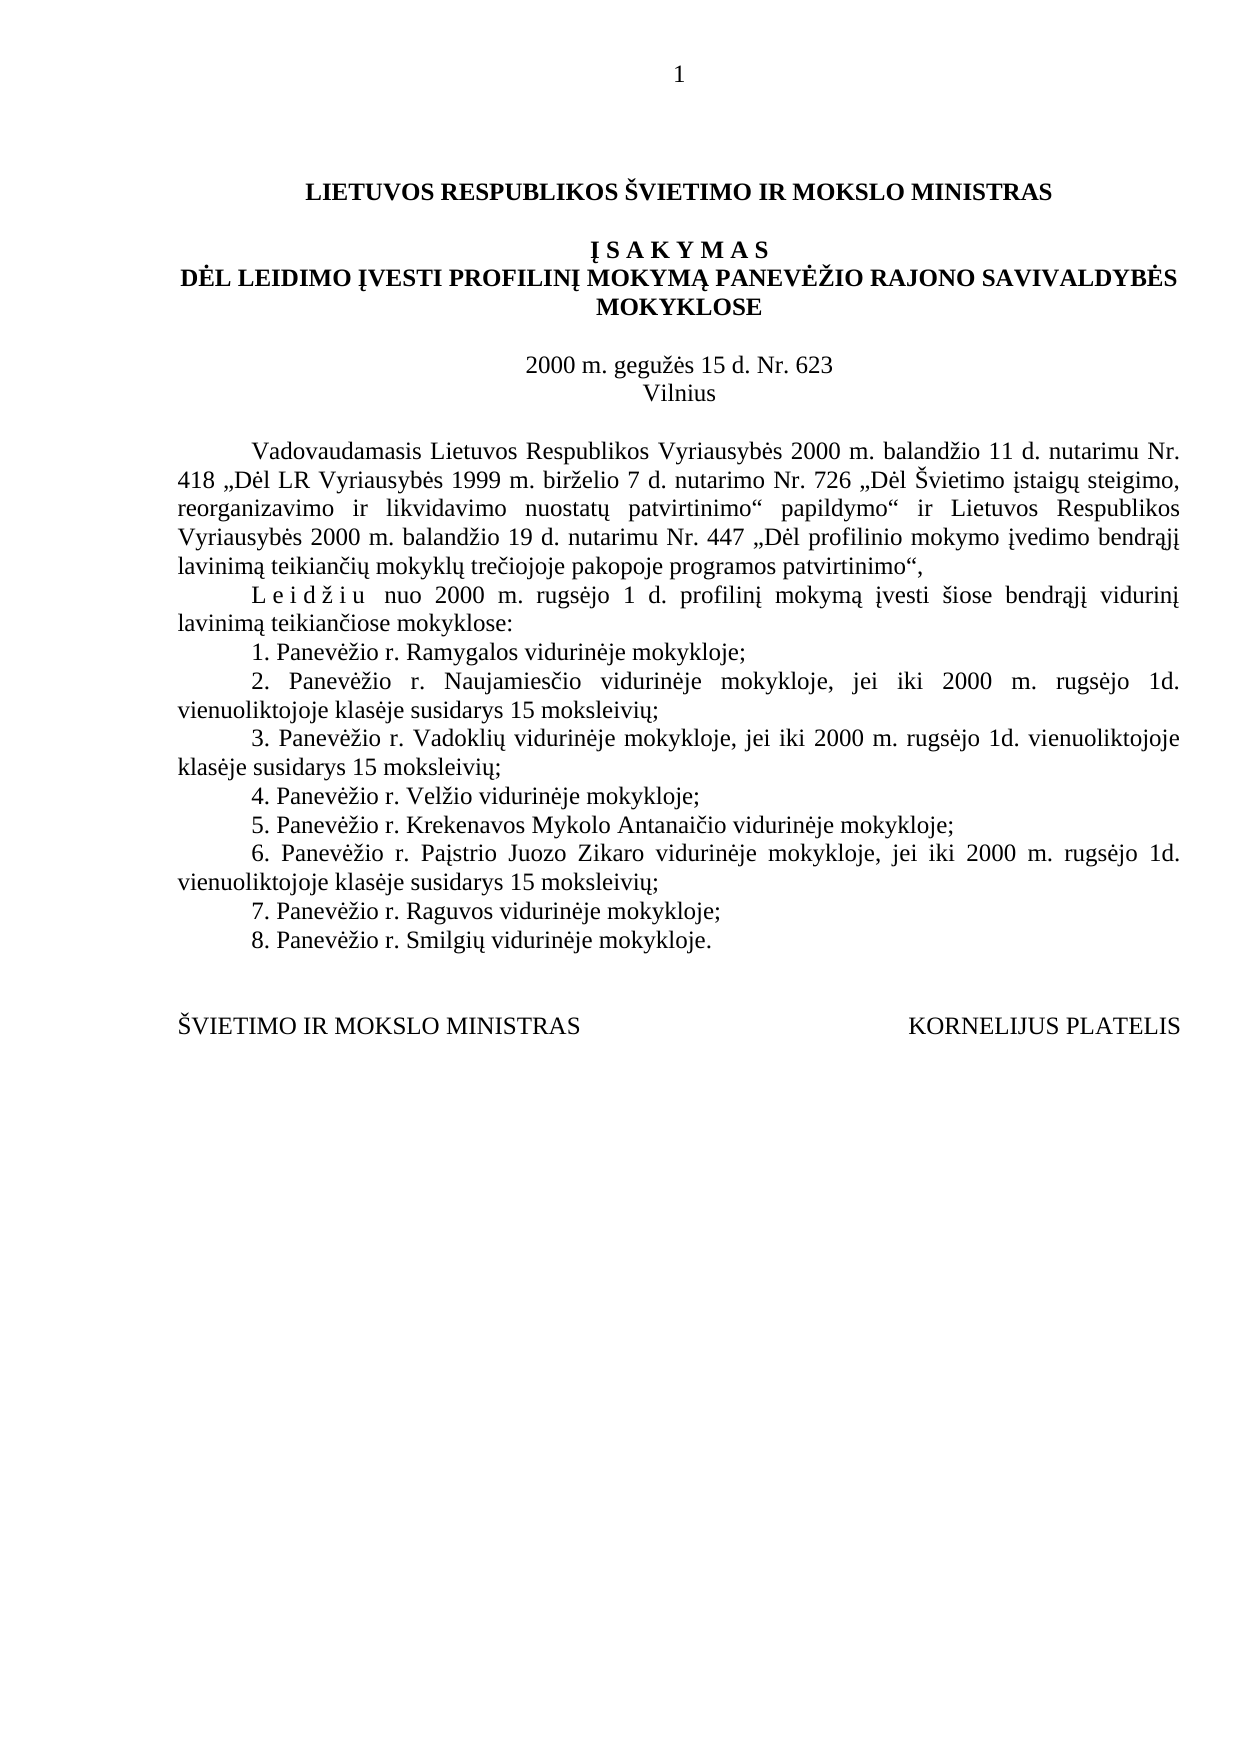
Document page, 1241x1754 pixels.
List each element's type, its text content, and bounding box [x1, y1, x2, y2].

text Leidžiu nuo 2000 m. rugsėjo 1 d. profilinį mokymą įvesti šiose bendrąjį vidurinį lavinimą teikiančiose mokyklose: [177, 580, 1181, 637]
text 7. Panevėžio r. Raguvos vidurinėje mokykloje; [177, 896, 1181, 925]
text 1. Panevėžio r. Ramygalos vidurinėje mokykloje; [177, 637, 1181, 666]
text Vilnius [177, 378, 1181, 407]
text DĖL LEIDIMO ĮVESTI PROFILINĮ MOKYMĄ PANEVĖŽIO RAJONO SAVIVALDYBĖS MOKYKLOSE [177, 263, 1181, 321]
text 8. Panevėžio r. Smilgių vidurinėje mokykloje. [177, 925, 1181, 953]
text 6. Panevėžio r. Paįstrio Juozo Zikaro vidurinėje mokykloje, jei iki 2000 m. rugsėjo 1d. vienuoliktojoje klasėje susidarys 15 moksleivių; [177, 838, 1181, 896]
text 2. Panevėžio r. Naujamiesčio vidurinėje mokykloje, jei iki 2000 m. rugsėjo 1d. vienuoliktojoje klasėje susidarys 15 moksleivių; [177, 666, 1181, 723]
text Į S A K Y M A S [177, 235, 1181, 263]
text 5. Panevėžio r. Krekenavos Mykolo Antanaičio vidurinėje mokykloje; [177, 810, 1181, 838]
text švietimo ir mokslo Ministras Kornelijus Platelis [177, 1011, 1181, 1040]
text Vadovaudamasis Lietuvos Respublikos Vyriausybės 2000 m. balandžio 11 d. nutarimu Nr. 418 „Dėl LR Vyriausybės 1999 m. birželio 7 d. nutarimo Nr. 726 „Dėl Švietimo įstaigų steigimo, reorganizavimo ir likvidavimo nuostatų patvirtinimo“ papildymo“ ir Lietuvos Respublikos Vyriausybės 2000 m. balandžio 19 d. nutarimu Nr. 447 „Dėl profilinio mokymo įvedimo bendrąjį lavinimą teikiančių mokyklų trečiojoje pakopoje programos patvirtinimo“, [177, 436, 1181, 580]
text 3. Panevėžio r. Vadoklių vidurinėje mokykloje, jei iki 2000 m. rugsėjo 1d. vienuoliktojoje klasėje susidarys 15 moksleivių; [177, 723, 1181, 781]
text 4. Panevėžio r. Velžio vidurinėje mokykloje; [177, 781, 1181, 810]
text LIETUVOS RESPUBLIKOS ŠVIETIMO IR MOKSLO MINISTRAS [177, 177, 1181, 206]
text 2000 m. gegužės 15 d. Nr. 623 [177, 350, 1181, 378]
